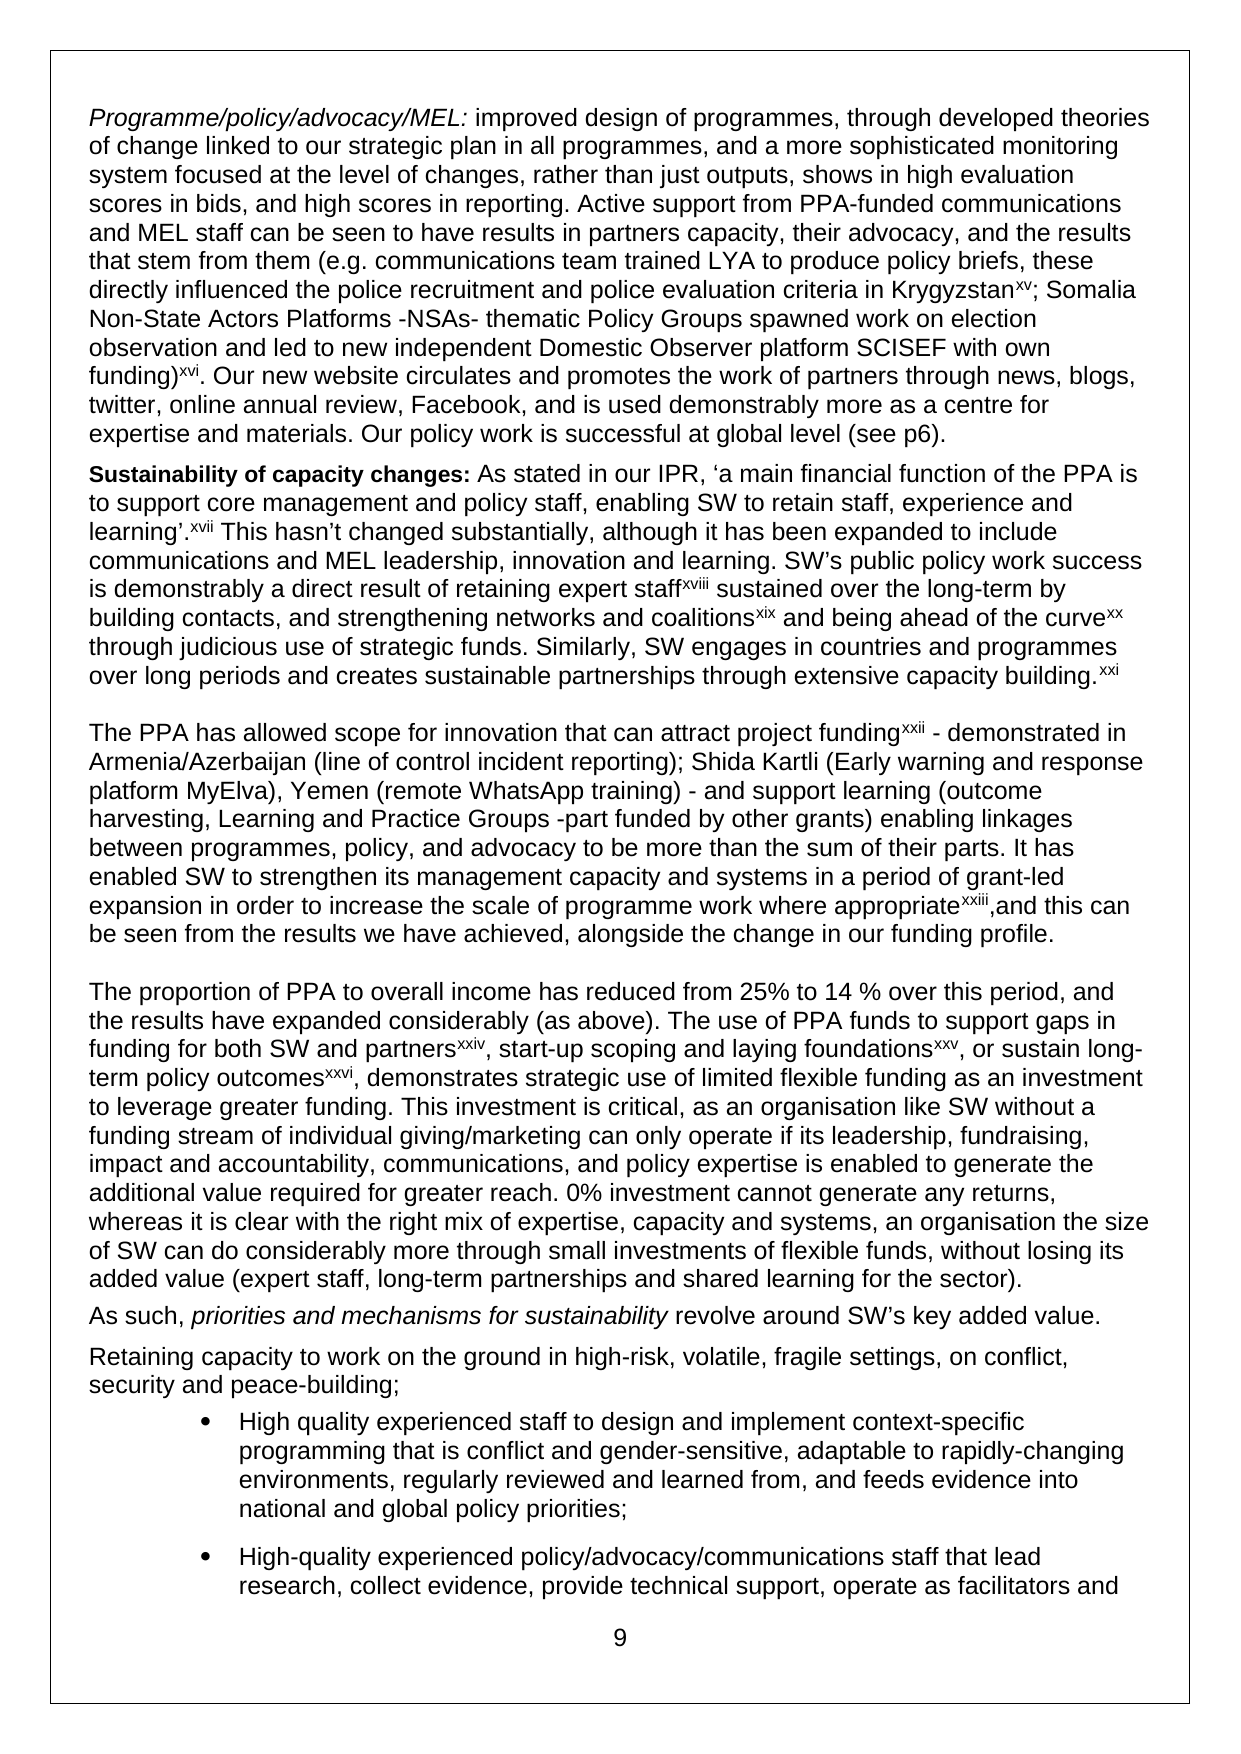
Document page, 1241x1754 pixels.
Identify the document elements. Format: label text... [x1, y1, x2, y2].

text Programme/policy/advocacy/MEL: improved design of programmes, through developed theories of change linked to our strategic plan in all programmes, and a more sophisticated monitoring system focused at the level of changes, rather than just outputs, shows in high evaluation scores in bids, and high scores in reporting. Active support from PPA-funded communications and MEL staff can be seen to have results in partners capacity, their advocacy, and the results that stem from them (e.g. communications team trained LYA to produce policy briefs, these directly influenced the police recruitment and police evaluation criteria in Krygyzstan; Somalia Non-State Actors Platforms -NSAs- thematic Policy Groups spawned work on election observation and led to new independent Domestic Observer platform SCISEF with own funding). Our new website circulates and promotes the work of partners through news, blogs, twitter, online annual review, Facebook, and is used demonstrably more as a centre for expertise and materials. Our policy work is successful at global level (see p6). [89, 103, 1152, 448]
text Sustainability of capacity changes: As stated in our IPR, ‘a main financial function of the PPA is to support core management and policy staff, enabling SW to retain staff, experience and learning’. This hasn’t changed substantially, although it has been expanded to include communications and MEL leadership, innovation and learning. SW’s public policy work success is demonstrably a direct result of retaining expert staff sustained over the long-term by building contacts, and strengthening networks and coalitions and being ahead of the curve through judicious use of strategic funds. Similarly, SW engages in countries and programmes over long periods and creates sustainable partnerships through extensive capacity building. [89, 459, 1152, 689]
text The proportion of PPA to overall income has reduced from 25% to 14 % over this period, and the results have expanded considerably (as above). The use of PPA funds to support gaps in funding for both SW and partners, start-up scoping and laying foundations, or sustain long-term policy outcomes, demonstrates strategic use of limited flexible funding as an investment to leverage greater funding. This investment is critical, as an organisation like SW without a funding stream of individual giving/marketing can only operate if its leadership, fundraising, impact and accountability, communications, and policy expertise is enabled to generate the additional value required for greater reach. 0% investment cannot generate any returns, whereas it is clear with the right mix of expertise, capacity and systems, an organisation the size of SW can do considerably more through small investments of flexible funds, without losing its added value (expert staff, long-term partnerships and shared learning for the sector). [89, 977, 1152, 1293]
list High-quality experienced policy/advocacy/communications staff that lead research, collect evidence, provide technical support, operate as facilitators and [201, 1542, 1152, 1600]
text Retaining capacity to work on the ground in high-risk, volatile, fragile settings, on conflict, security and peace-building; [89, 1342, 1152, 1399]
list High quality experienced staff to design and implement context-specific programming that is conflict and gender-sensitive, adaptable to rapidly-changing environments, regularly reviewed and learned from, and feeds evidence into national and global policy priorities; [201, 1407, 1152, 1522]
text The PPA has allowed scope for innovation that can attract project funding - demonstrated in Armenia/Azerbaijan (line of control incident reporting); Shida Kartli (Early warning and response platform MyElva), Yemen (remote WhatsApp training) - and support learning (outcome harvesting, Learning and Practice Groups -part funded by other grants) enabling linkages between programmes, policy, and advocacy to be more than the sum of their parts. It has enabled SW to strengthen its management capacity and systems in a period of grant-led expansion in order to increase the scale of programme work where appropriate,and this can be seen from the results we have achieved, alongside the change in our funding profile. [89, 718, 1152, 948]
text As such, priorities and mechanisms for sustainability revolve around SW’s key added value. [89, 1301, 1152, 1330]
